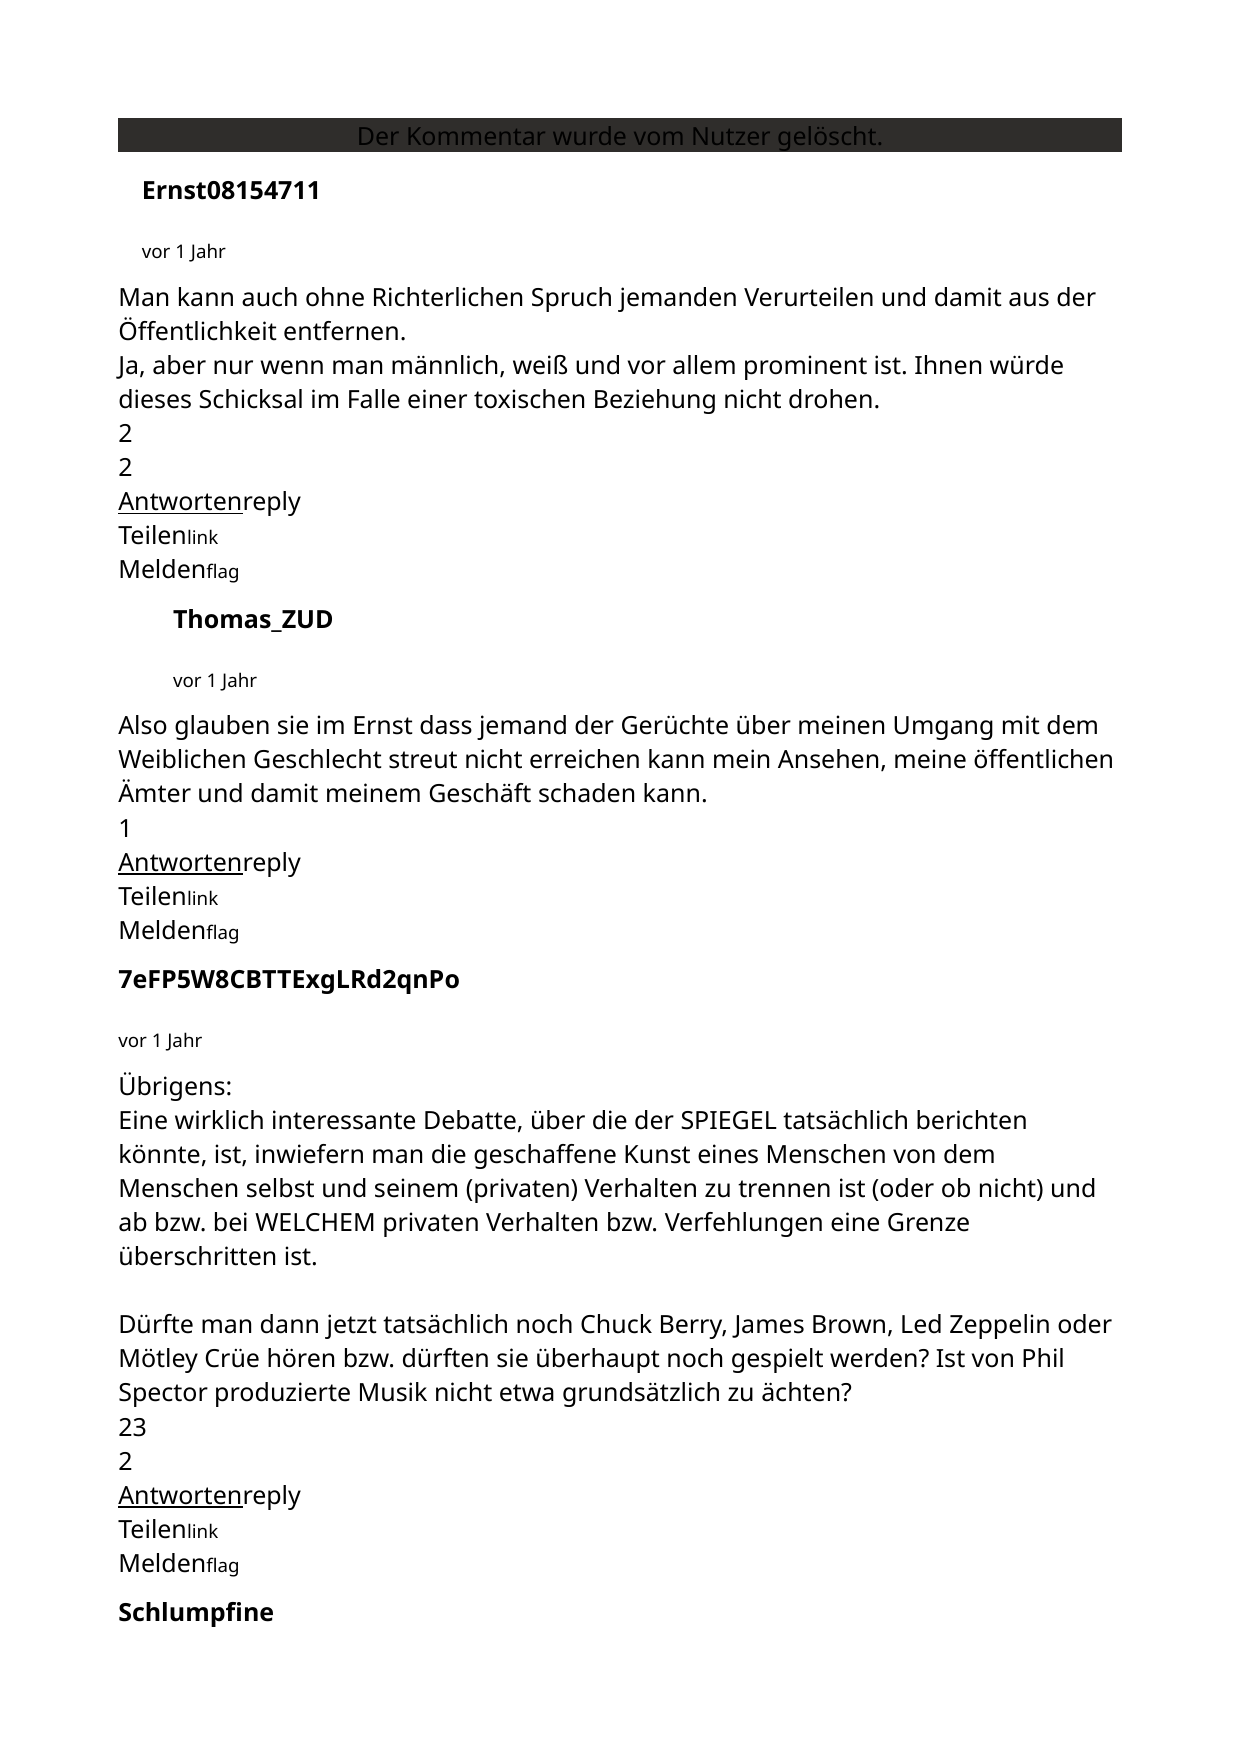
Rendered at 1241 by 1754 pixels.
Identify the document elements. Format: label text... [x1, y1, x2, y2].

text Man kann auch ohne Richterlichen Spruch jemanden Verurteilen und damit aus der Öffentlichkeit entfernen. Ja, aber nur wenn man männlich, weiß und vor allem prominent ist. Ihnen würde dieses Schicksal im Falle einer toxischen Beziehung nicht drohen. [118, 279, 1122, 416]
text Teilenlink [118, 1511, 1122, 1545]
text Schlumpfine [118, 1595, 1114, 1629]
text Meldenflag [118, 912, 1122, 946]
text Meldenflag [118, 552, 1122, 586]
text Antwortenreply [118, 844, 1122, 878]
text 7eFP5W8CBTTExgLRd2qnPo [118, 962, 1114, 996]
text Antwortenreply [118, 1477, 1122, 1511]
text Antwortenreply [118, 484, 1122, 518]
text vor 1 Jahr [173, 667, 1117, 692]
text Der Kommentar wurde vom Nutzer gelöscht. [118, 118, 1122, 152]
text Teilenlink [118, 518, 1122, 552]
text 1 [118, 810, 1122, 844]
text 2 [118, 450, 1122, 484]
text vor 1 Jahr [142, 238, 1117, 264]
text 2 [118, 416, 1122, 450]
text 2 [118, 1443, 1122, 1477]
text Also glauben sie im Ernst dass jemand der Gerüchte über meinen Umgang mit dem Weiblichen Geschlecht streut nicht erreichen kann mein Ansehen, meine öffentlichen Ämter und damit meinem Geschäft schaden kann. [118, 708, 1122, 810]
text Ernst08154711 [142, 173, 1114, 207]
text vor 1 Jahr [118, 1027, 1117, 1053]
text Teilenlink [118, 878, 1122, 912]
text Meldenflag [118, 1545, 1122, 1579]
text Thomas_ZUD [173, 602, 1114, 636]
text Übrigens: Eine wirklich interessante Debatte, über die der SPIEGEL tatsächlich berichten könnte, ist, inwiefern man die geschaffene Kunst eines Menschen von dem Menschen selbst und seinem (privaten) Verhalten zu trennen ist (oder ob nicht) und ab bzw. bei WELCHEM privaten Verhalten bzw. Verfehlungen eine Grenze überschritten ist. Dürfte man dann jetzt tatsächlich noch Chuck Berry, James Brown, Led Zeppelin oder Mötley Crüe hören bzw. dürften sie überhaupt noch gespielt werden? Ist von Phil Spector produzierte Musik nicht etwa grundsätzlich zu ächten? [118, 1068, 1122, 1409]
text 23 [118, 1409, 1122, 1443]
